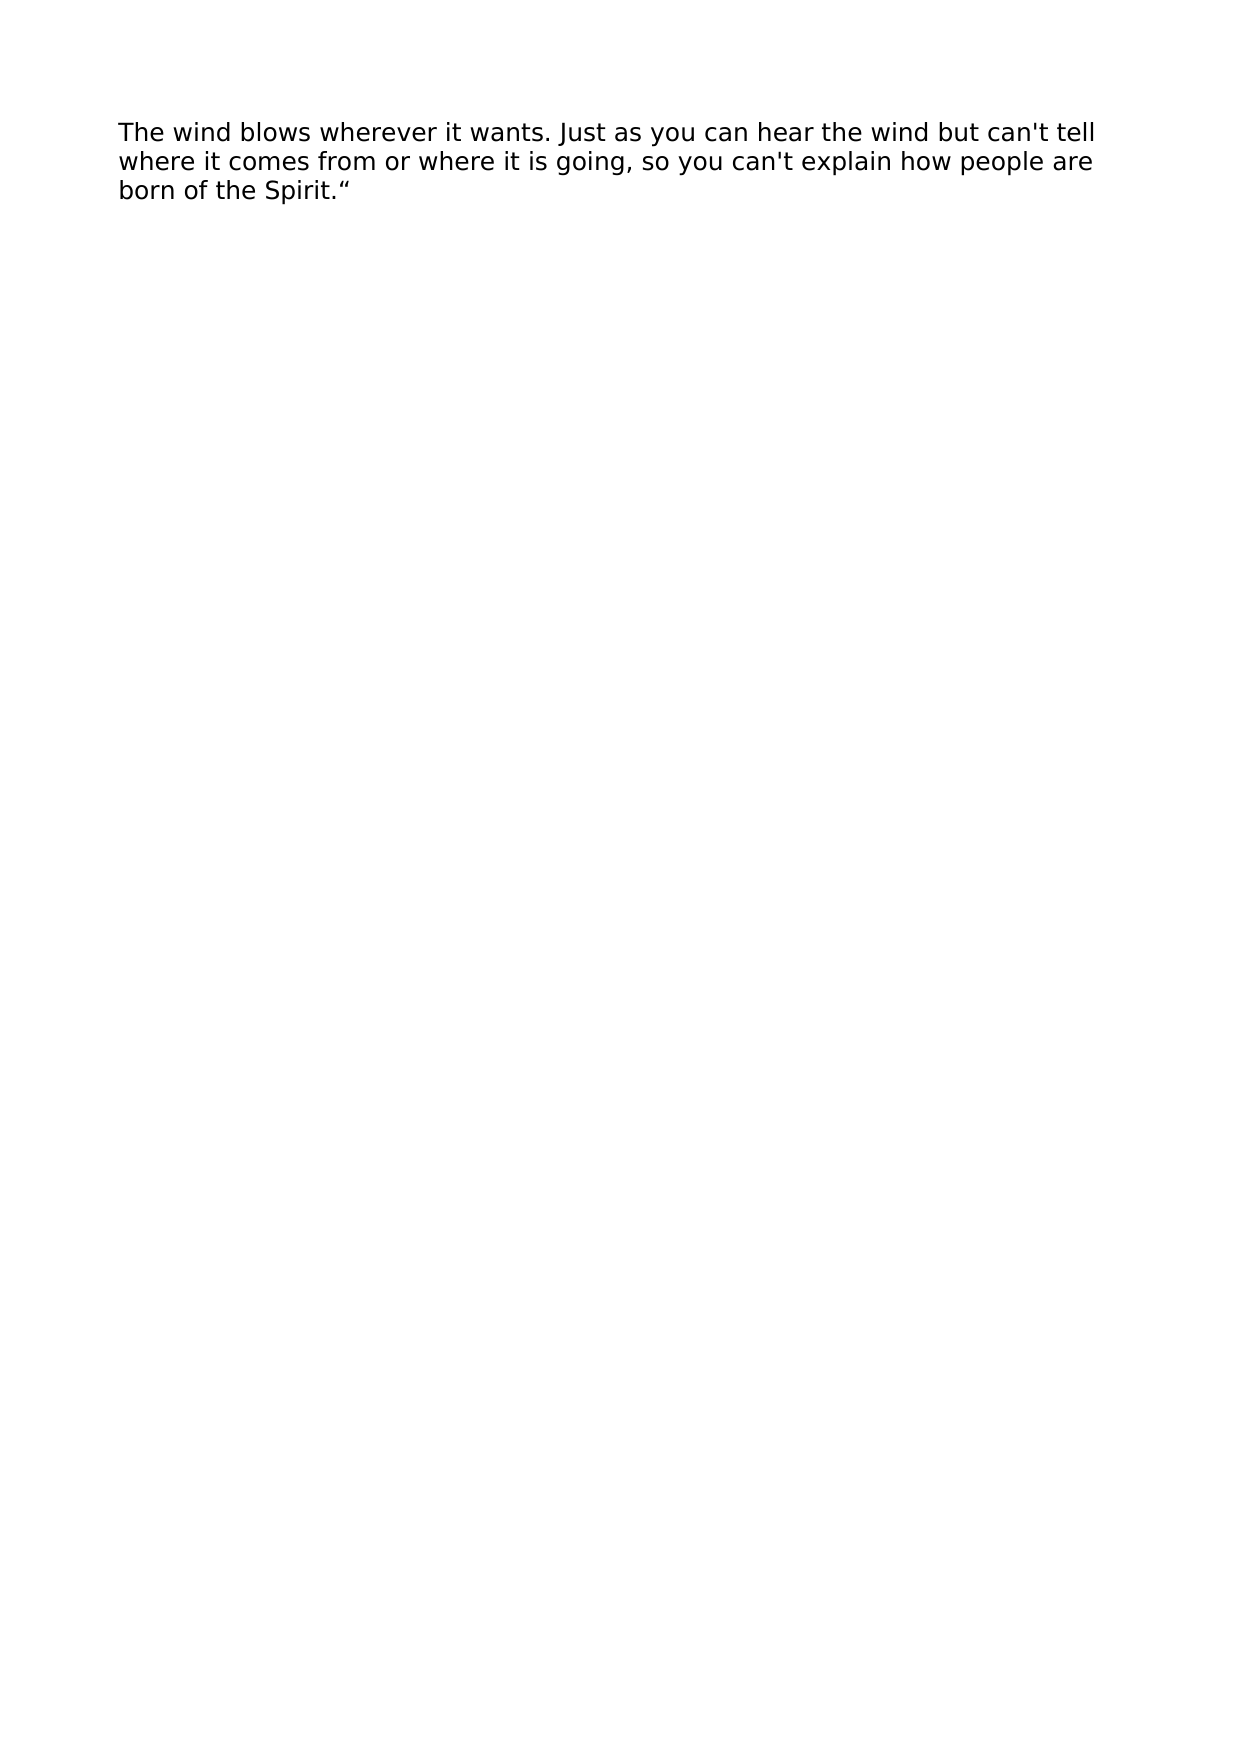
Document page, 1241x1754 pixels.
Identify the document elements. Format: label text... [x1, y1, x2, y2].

text The wind blows wherever it wants. Just as you can hear the wind but can't tell where it comes from or where it is going, so you can't explain how people are born of the Spirit.“ [118, 118, 1122, 206]
